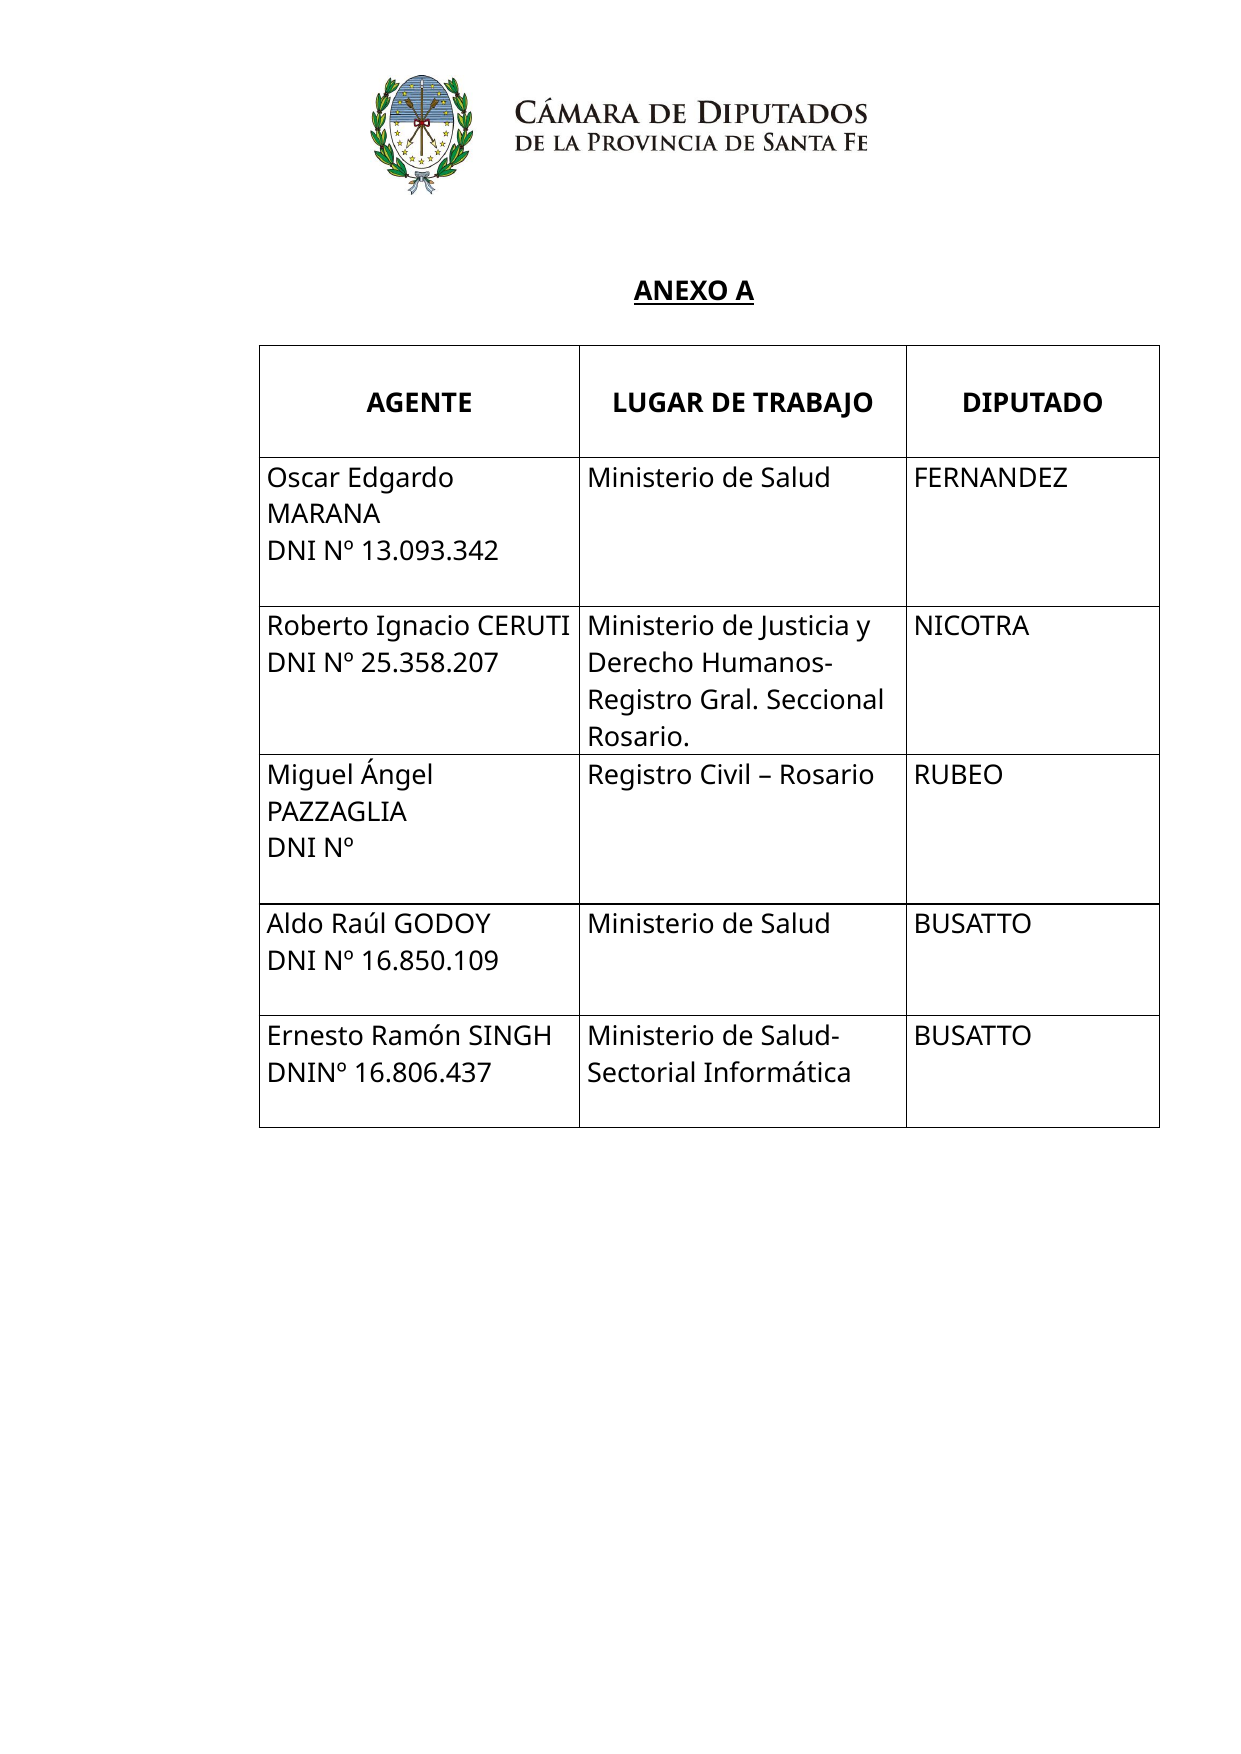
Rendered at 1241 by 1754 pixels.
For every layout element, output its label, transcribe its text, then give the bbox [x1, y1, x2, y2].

table_cell NICOTRA [907, 607, 1159, 754]
table_cell Ministerio de Justicia y Derecho Humanos- Registro Gral. Seccional Rosario. [580, 607, 906, 754]
table_header LUGAR DE TRABAJO [580, 346, 906, 457]
table_cell Oscar Edgardo MARANA DNI Nº 13.093.342 [260, 458, 579, 606]
text ANEXO A [266, 272, 1122, 308]
table_header DIPUTADO [907, 346, 1159, 457]
table_cell Miguel Ángel PAZZAGLIA DNI Nº [260, 755, 579, 903]
table_cell RUBEO [907, 755, 1159, 903]
table_cell Ministerio de Salud- Sectorial Informática [580, 1016, 906, 1127]
table_cell Registro Civil – Rosario [580, 755, 906, 903]
table_cell BUSATTO [907, 1016, 1159, 1127]
table_cell Ministerio de Salud [580, 458, 906, 606]
picture [370, 75, 868, 199]
table_header AGENTE [260, 346, 579, 457]
table_cell FERNANDEZ [907, 458, 1159, 606]
table_cell Ernesto Ramón SINGH DNINº 16.806.437 [260, 1016, 579, 1127]
table_cell Roberto Ignacio CERUTI DNI Nº 25.358.207 [260, 607, 579, 754]
table_header BUSATTO [907, 905, 1159, 1015]
table_header Ministerio de Salud [580, 905, 906, 1015]
table_header Aldo Raúl GODOY DNI Nº 16.850.109 [260, 905, 579, 1015]
